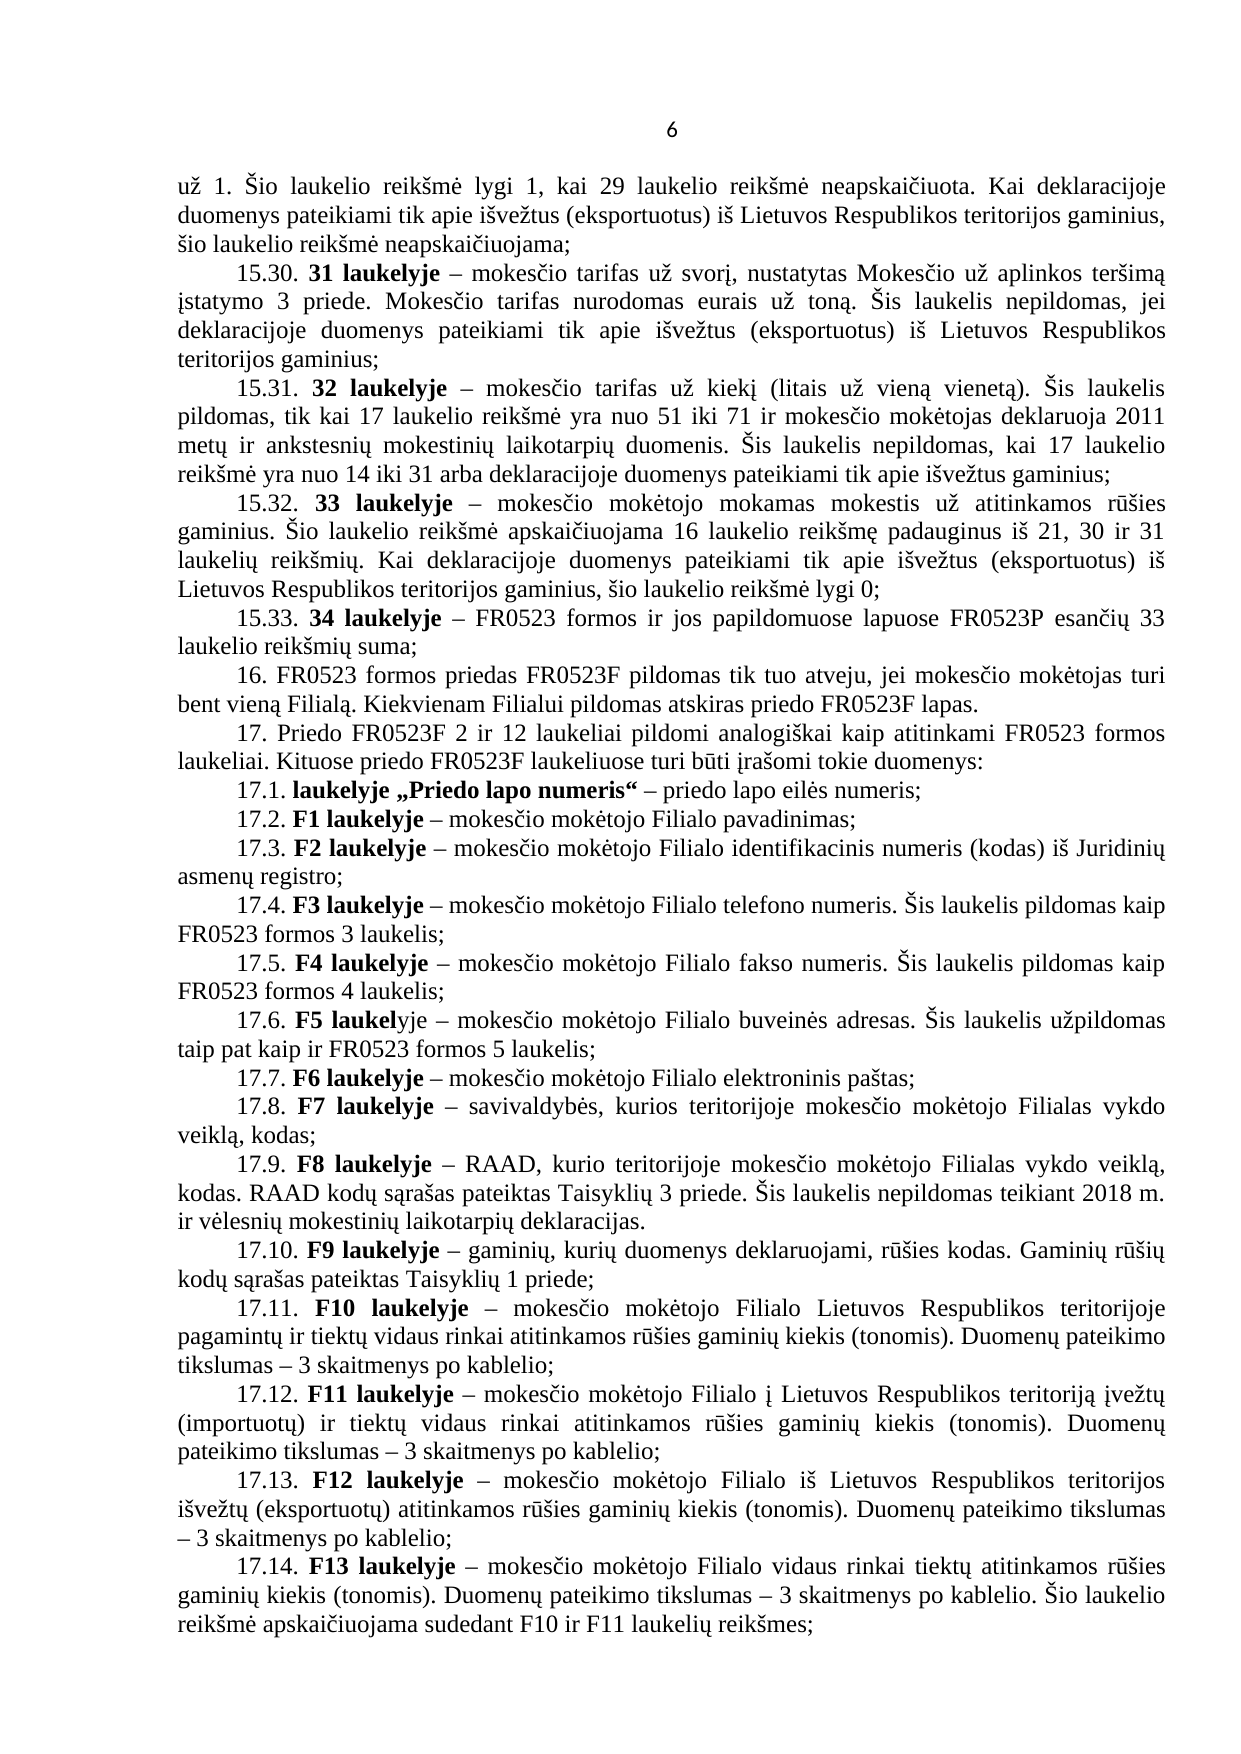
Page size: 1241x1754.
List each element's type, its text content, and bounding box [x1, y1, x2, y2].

text 17.7. F6 laukelyje – mokesčio mokėtojo Filialo elektroninis paštas; [177, 1063, 1166, 1091]
text 17.8. F7 laukelyje – savivaldybės, kurios teritorijoje mokesčio mokėtojo Filialas vykdo veiklą, kodas; [177, 1091, 1166, 1149]
text 17.2. F1 laukelyje – mokesčio mokėtojo Filialo pavadinimas; [177, 804, 1166, 833]
text 17.14. F13 laukelyje – mokesčio mokėtojo Filialo vidaus rinkai tiektų atitinkamos rūšies gaminių kiekis (tonomis). Duomenų pateikimo tikslumas – 3 skaitmenys po kablelio. Šio laukelio reikšmė apskaičiuojama sudedant F10 ir F11 laukelių reikšmes; [177, 1551, 1166, 1638]
text 15.31. 32 laukelyje – mokesčio tarifas už kiekį (litais už vieną vienetą). Šis laukelis pildomas, tik kai 17 laukelio reikšmė yra nuo 51 iki 71 ir mokesčio mokėtojas deklaruoja 2011 metų ir ankstesnių mokestinių laikotarpių duomenis. Šis laukelis nepildomas, kai 17 laukelio reikšmė yra nuo 14 iki 31 arba deklaracijoje duomenys pateikiami tik apie išvežtus gaminius; [177, 373, 1166, 488]
text 17.10. F9 laukelyje – gaminių, kurių duomenys deklaruojami, rūšies kodas. Gaminių rūšių kodų sąrašas pateiktas Taisyklių 1 priede; [177, 1235, 1166, 1293]
text 17.12. F11 laukelyje – mokesčio mokėtojo Filialo į Lietuvos Respublikos teritoriją įvežtų (importuotų) ir tiektų vidaus rinkai atitinkamos rūšies gaminių kiekis (tonomis). Duomenų pateikimo tikslumas – 3 skaitmenys po kablelio; [177, 1379, 1166, 1465]
text 17. Priedo FR0523F 2 ir 12 laukeliai pildomi analogiškai kaip atitinkami FR0523 formos laukeliai. Kituose priedo FR0523F laukeliuose turi būti įrašomi tokie duomenys: [177, 718, 1166, 775]
text 17.13. F12 laukelyje – mokesčio mokėtojo Filialo iš Lietuvos Respublikos teritorijos išvežtų (eksportuotų) atitinkamos rūšies gaminių kiekis (tonomis). Duomenų pateikimo tikslumas – 3 skaitmenys po kablelio; [177, 1465, 1166, 1551]
text 15.32. 33 laukelyje – mokesčio mokėtojo mokamas mokestis už atitinkamos rūšies gaminius. Šio laukelio reikšmė apskaičiuojama 16 laukelio reikšmę padauginus iš 21, 30 ir 31 laukelių reikšmių. Kai deklaracijoje duomenys pateikiami tik apie išvežtus (eksportuotus) iš Lietuvos Respublikos teritorijos gaminius, šio laukelio reikšmė lygi 0; [177, 488, 1166, 603]
text už 1. Šio laukelio reikšmė lygi 1, kai 29 laukelio reikšmė neapskaičiuota. Kai deklaracijoje duomenys pateikiami tik apie išvežtus (eksportuotus) iš Lietuvos Respublikos teritorijos gaminius, šio laukelio reikšmė neapskaičiuojama; [177, 171, 1166, 258]
text 15.30. 31 laukelyje – mokesčio tarifas už svorį, nustatytas Mokesčio už aplinkos teršimą įstatymo 3 priede. Mokesčio tarifas nurodomas eurais už toną. Šis laukelis nepildomas, jei deklaracijoje duomenys pateikiami tik apie išvežtus (eksportuotus) iš Lietuvos Respublikos teritorijos gaminius; [177, 258, 1166, 373]
text 17.3. F2 laukelyje – mokesčio mokėtojo Filialo identifikacinis numeris (kodas) iš Juridinių asmenų registro; [177, 833, 1166, 890]
text 17.5. F4 laukelyje – mokesčio mokėtojo Filialo fakso numeris. Šis laukelis pildomas kaip FR0523 formos 4 laukelis; [177, 948, 1166, 1005]
text 17.9. F8 laukelyje – RAAD, kurio teritorijoje mokesčio mokėtojo Filialas vykdo veiklą, kodas. RAAD kodų sąrašas pateiktas Taisyklių 3 priede. Šis laukelis nepildomas teikiant 2018 m. ir vėlesnių mokestinių laikotarpių deklaracijas. [177, 1149, 1166, 1235]
text 17.4. F3 laukelyje – mokesčio mokėtojo Filialo telefono numeris. Šis laukelis pildomas kaip FR0523 formos 3 laukelis; [177, 890, 1166, 948]
text 17.11. F10 laukelyje – mokesčio mokėtojo Filialo Lietuvos Respublikos teritorijoje pagamintų ir tiektų vidaus rinkai atitinkamos rūšies gaminių kiekis (tonomis). Duomenų pateikimo tikslumas – 3 skaitmenys po kablelio; [177, 1293, 1166, 1379]
text 17.1. laukelyje „Priedo lapo numeris“ – priedo lapo eilės numeris; [177, 775, 1166, 804]
text 16. FR0523 formos priedas FR0523F pildomas tik tuo atveju, jei mokesčio mokėtojas turi bent vieną Filialą. Kiekvienam Filialui pildomas atskiras priedo FR0523F lapas. [177, 660, 1166, 718]
text 17.6. F5 laukelyje – mokesčio mokėtojo Filialo buveinės adresas. Šis laukelis užpildomas taip pat kaip ir FR0523 formos 5 laukelis; [177, 1005, 1166, 1063]
text 15.33. 34 laukelyje – FR0523 formos ir jos papildomuose lapuose FR0523P esančių 33 laukelio reikšmių suma; [177, 603, 1166, 660]
